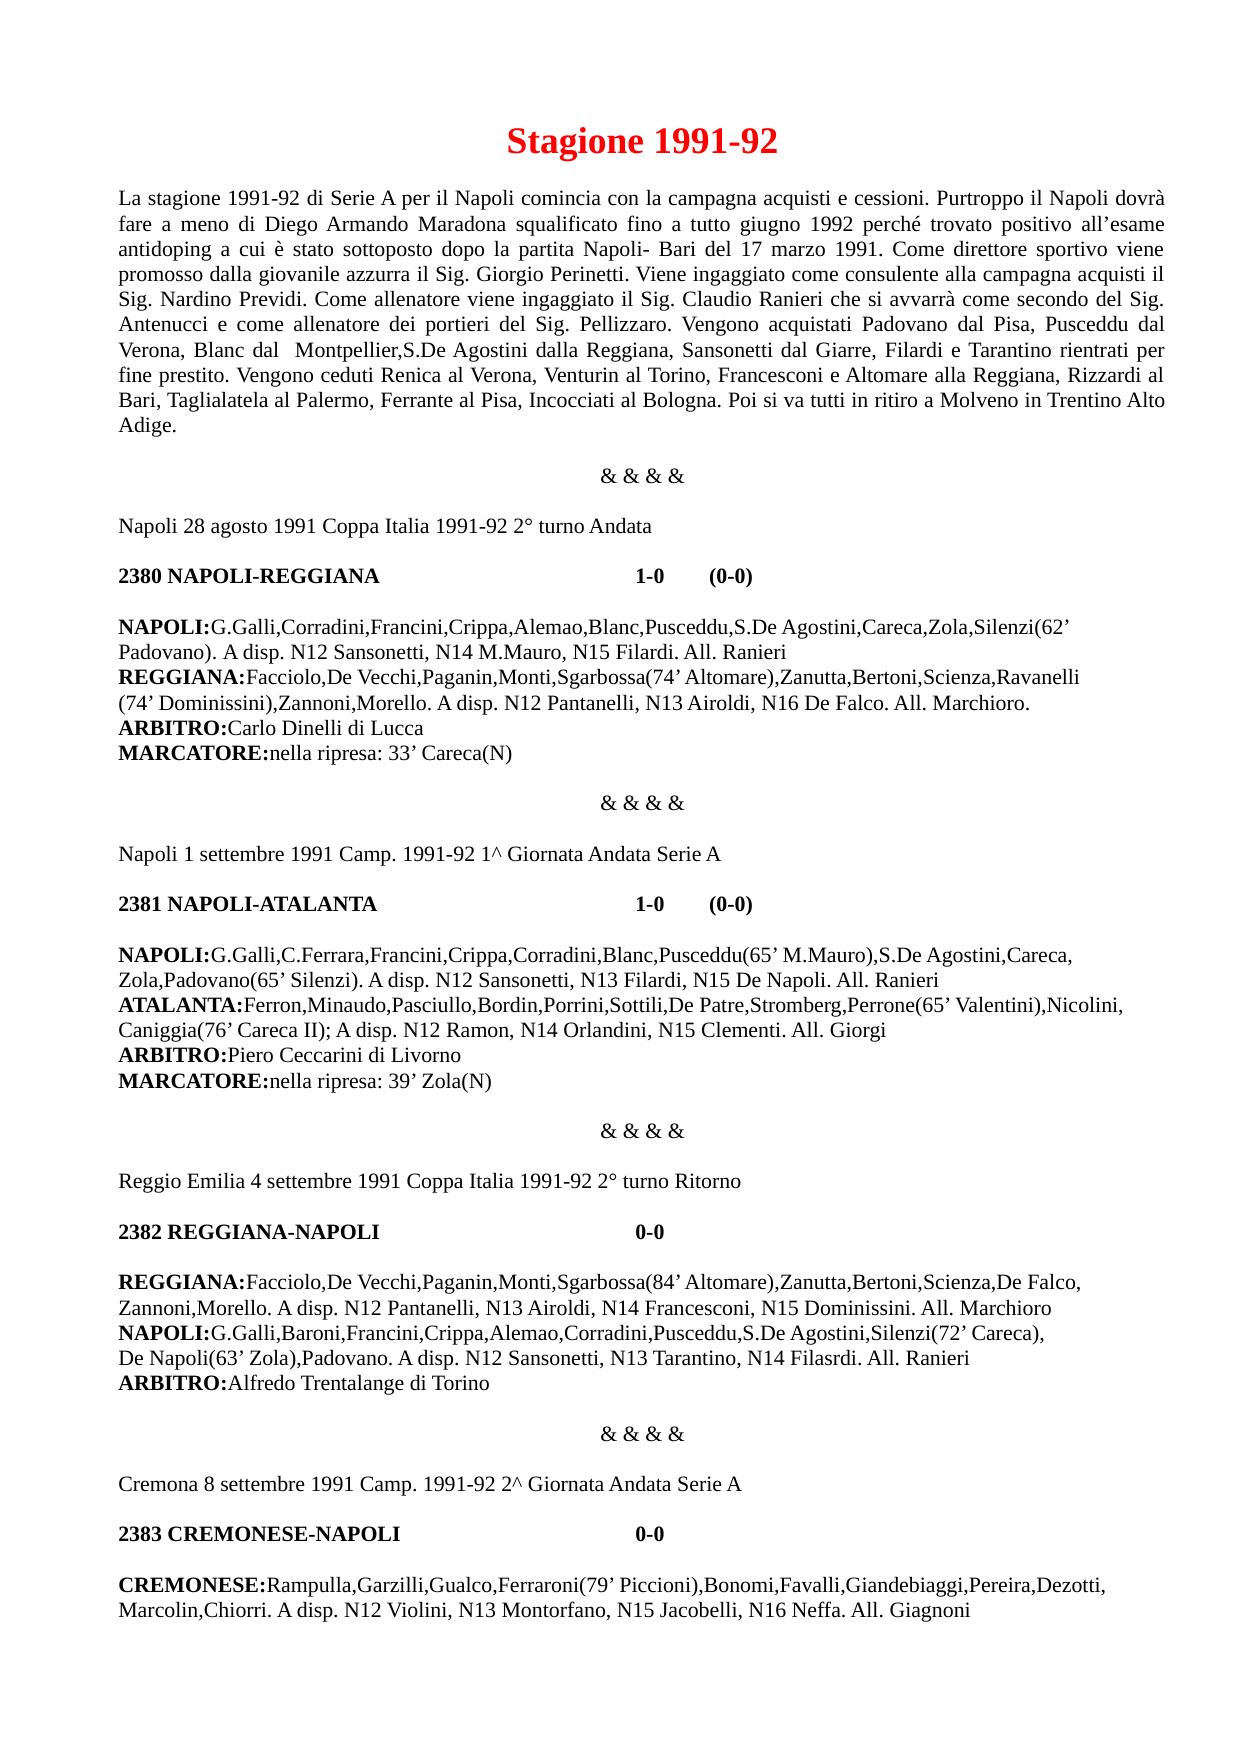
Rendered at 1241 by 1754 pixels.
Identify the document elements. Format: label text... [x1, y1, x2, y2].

text ARBITRO:Piero Ceccarini di Livorno [118, 1042, 1167, 1068]
text (74’ Dominissini),Zannoni,Morello. A disp. N12 Pantanelli, N13 Airoldi, N16 De Falco. All. Marchioro. [118, 689, 1167, 715]
text 2380 NAPOLI-REGGIANA 1-0 (0-0) [118, 563, 1167, 589]
text ARBITRO:Carlo Dinelli di Lucca [118, 715, 1167, 740]
text Zola,Padovano(65’ Silenzi). A disp. N12 Sansonetti, N13 Filardi, N15 De Napoli. All. Ranieri [118, 967, 1167, 992]
text NAPOLI:G.Galli,C.Ferrara,Francini,Crippa,Corradini,Blanc,Pusceddu(65’ M.Mauro),S.De Agostini,Careca, [118, 942, 1167, 967]
text & & & & [118, 790, 1167, 816]
text Padovano). A disp. N12 Sansonetti, N14 M.Mauro, N15 Filardi. All. Ranieri [118, 639, 1167, 664]
text CREMONESE:Rampulla,Garzilli,Gualco,Ferraroni(79’ Piccioni),Bonomi,Favalli,Giandebiaggi,Pereira,Dezotti, [118, 1572, 1167, 1597]
text & & & & [118, 1118, 1167, 1143]
text REGGIANA:Facciolo,De Vecchi,Paganin,Monti,Sgarbossa(84’ Altomare),Zanutta,Bertoni,Scienza,De Falco, [118, 1269, 1167, 1294]
text 2381 NAPOLI-ATALANTA 1-0 (0-0) [118, 891, 1167, 916]
text La stagione 1991-92 di Serie A per il Napoli comincia con la campagna acquisti e cessioni. Purtroppo il Napoli dovrà fare a meno di Diego Armando Maradona squalificato fino a tutto giugno 1992 perché trovato positivo all’esame antidoping a cui è stato sottoposto dopo la partita Napoli- Bari del 17 marzo 1991. Come direttore sportivo viene promosso dalla giovanile azzurra il Sig. Giorgio Perinetti. Viene ingaggiato come consulente alla campagna acquisti il Sig. Nardino Previdi. Come allenatore viene ingaggiato il Sig. Claudio Ranieri che si avvarrà come secondo del Sig. Antenucci e come allenatore dei portieri del Sig. Pellizzaro. Vengono acquistati Padovano dal Pisa, Pusceddu dal Verona, Blanc dal Montpellier,S.De Agostini dalla Reggiana, Sansonetti dal Giarre, Filardi e Tarantino rientrati per fine prestito. Vengono ceduti Renica al Verona, Venturin al Torino, Francesconi e Altomare alla Reggiana, Rizzardi al Bari, Taglialatela al Palermo, Ferrante al Pisa, Incocciati al Bologna. Poi si va tutti in ritiro a Molveno in Trentino Alto Adige. [118, 185, 1167, 437]
text ATALANTA:Ferron,Minaudo,Pasciullo,Bordin,Porrini,Sottili,De Patre,Stromberg,Perrone(65’ Valentini),Nicolini, [118, 992, 1167, 1017]
text MARCATORE:nella ripresa: 39’ Zola(N) [118, 1068, 1167, 1093]
text De Napoli(63’ Zola),Padovano. A disp. N12 Sansonetti, N13 Tarantino, N14 Filasrdi. All. Ranieri [118, 1345, 1167, 1370]
text & & & & [118, 1421, 1167, 1446]
text Caniggia(76’ Careca II); A disp. N12 Ramon, N14 Orlandini, N15 Clementi. All. Giorgi [118, 1017, 1167, 1042]
text Reggio Emilia 4 settembre 1991 Coppa Italia 1991-92 2° turno Ritorno [118, 1168, 1167, 1194]
text & & & & [118, 463, 1167, 488]
text Cremona 8 settembre 1991 Camp. 1991-92 2^ Giornata Andata Serie A [118, 1471, 1167, 1496]
text NAPOLI:G.Galli,Baroni,Francini,Crippa,Alemao,Corradini,Pusceddu,S.De Agostini,Silenzi(72’ Careca), [118, 1320, 1167, 1345]
text 2383 CREMONESE-NAPOLI 0-0 [118, 1521, 1167, 1547]
text 2382 REGGIANA-NAPOLI 0-0 [118, 1219, 1167, 1244]
text Napoli 1 settembre 1991 Camp. 1991-92 1^ Giornata Andata Serie A [118, 841, 1167, 866]
text Stagione 1991-92 [118, 118, 1167, 161]
text Marcolin,Chiorri. A disp. N12 Violini, N13 Montorfano, N15 Jacobelli, N16 Neffa. All. Giagnoni [118, 1597, 1167, 1622]
text Napoli 28 agosto 1991 Coppa Italia 1991-92 2° turno Andata [118, 513, 1167, 538]
text MARCATORE:nella ripresa: 33’ Careca(N) [118, 740, 1167, 765]
text Zannoni,Morello. A disp. N12 Pantanelli, N13 Airoldi, N14 Francesconi, N15 Dominissini. All. Marchioro [118, 1294, 1167, 1320]
text ARBITRO:Alfredo Trentalange di Torino [118, 1370, 1167, 1395]
text NAPOLI:G.Galli,Corradini,Francini,Crippa,Alemao,Blanc,Pusceddu,S.De Agostini,Careca,Zola,Silenzi(62’ [118, 614, 1167, 639]
text REGGIANA:Facciolo,De Vecchi,Paganin,Monti,Sgarbossa(74’ Altomare),Zanutta,Bertoni,Scienza,Ravanelli [118, 664, 1167, 689]
